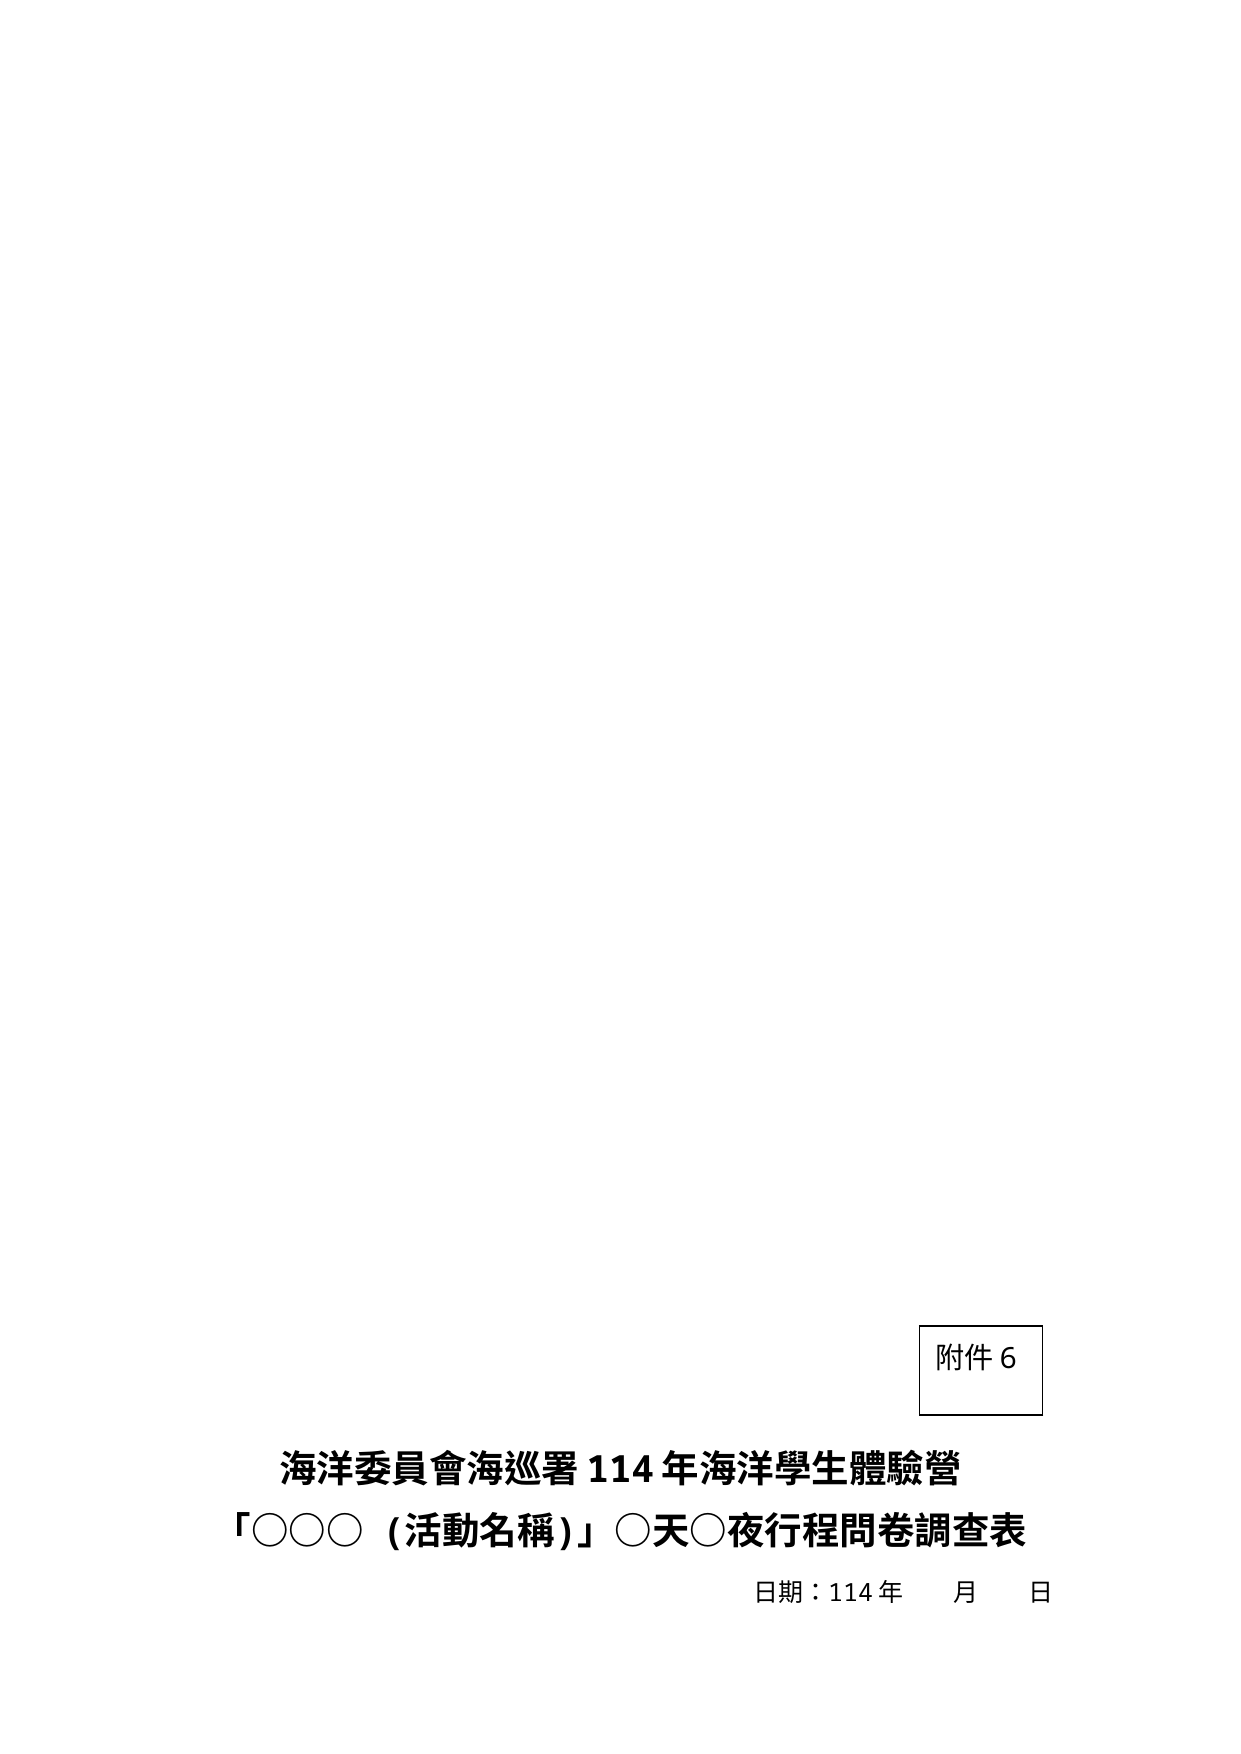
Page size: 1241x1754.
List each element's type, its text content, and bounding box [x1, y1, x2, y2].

text 海洋委員會海巡署114年海洋學生體驗營 [187, 1424, 1053, 1487]
text 「○○○ (活動名稱)」○天○夜行程問卷調查表 [187, 1487, 1053, 1549]
text 日期：114年 月 日 [187, 1549, 1053, 1612]
text [920, 1327, 1042, 1414]
text 附件6 [935, 1334, 1027, 1377]
